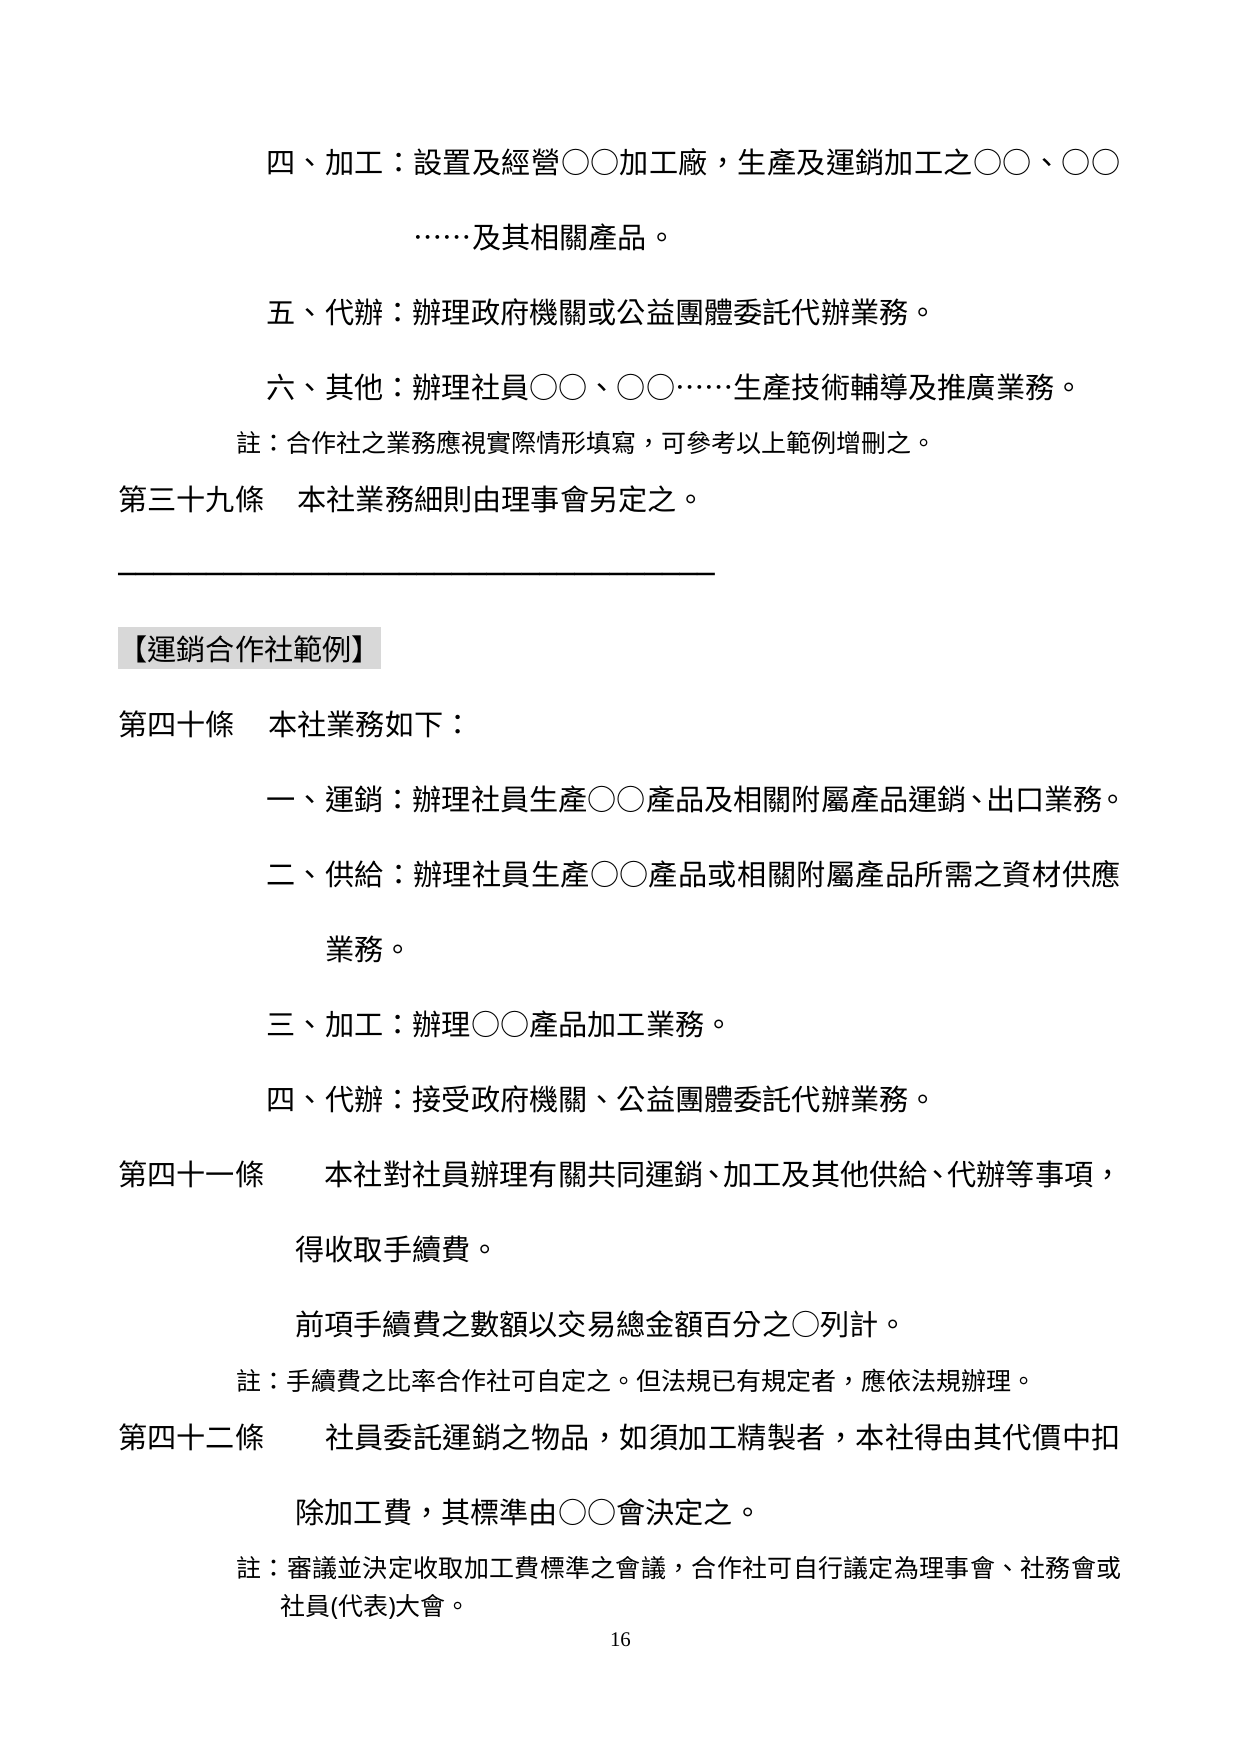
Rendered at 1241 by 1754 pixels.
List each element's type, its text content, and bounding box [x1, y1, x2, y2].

text 【運銷合作社範例】 [118, 610, 1122, 685]
list 供給：辦理社員生產○○產品或相關附屬產品所需之資材供應業務。 [266, 835, 1122, 985]
text 前項手續費之數額以交易總金額百分之○列計。 [118, 1285, 1122, 1360]
list 本社對社員辦理有關共同運銷、加工及其他供給、代辦等事項，得收取手續費。 [118, 1135, 1122, 1285]
text ────────────────────────────────── [118, 535, 1122, 610]
list 其他：辦理社員○○、○○……生產技術輔導及推廣業務。 [266, 348, 1122, 423]
text 註：手續費之比率合作社可自定之。但法規已有規定者，應依法規辦理。 [236, 1360, 1122, 1398]
text 註：合作社之業務應視實際情形填寫，可參考以上範例增刪之。 [236, 423, 1122, 460]
text 註：審議並決定收取加工費標準之會議，合作社可自行議定為理事會、社務會或社員(代表)大會。 [236, 1548, 1122, 1623]
list 社員委託運銷之物品，如須加工精製者，本社得由其代價中扣除加工費，其標準由○○會決定之。 [118, 1398, 1122, 1548]
list 本社業務細則由理事會另定之。 [118, 460, 1122, 535]
list 加工：設置及經營○○加工廠，生產及運銷加工之○○、○○……及其相關產品。 [266, 123, 1122, 273]
list 加工：辦理○○產品加工業務。 [266, 985, 1122, 1060]
list 代辦：接受政府機關、公益團體委託代辦業務。 [266, 1060, 1122, 1135]
list 本社業務如下： [118, 685, 1122, 760]
list 運銷：辦理社員生產○○產品及相關附屬產品運銷、出口業務。 [266, 760, 1122, 835]
list 代辦：辦理政府機關或公益團體委託代辦業務。 [266, 273, 1122, 348]
